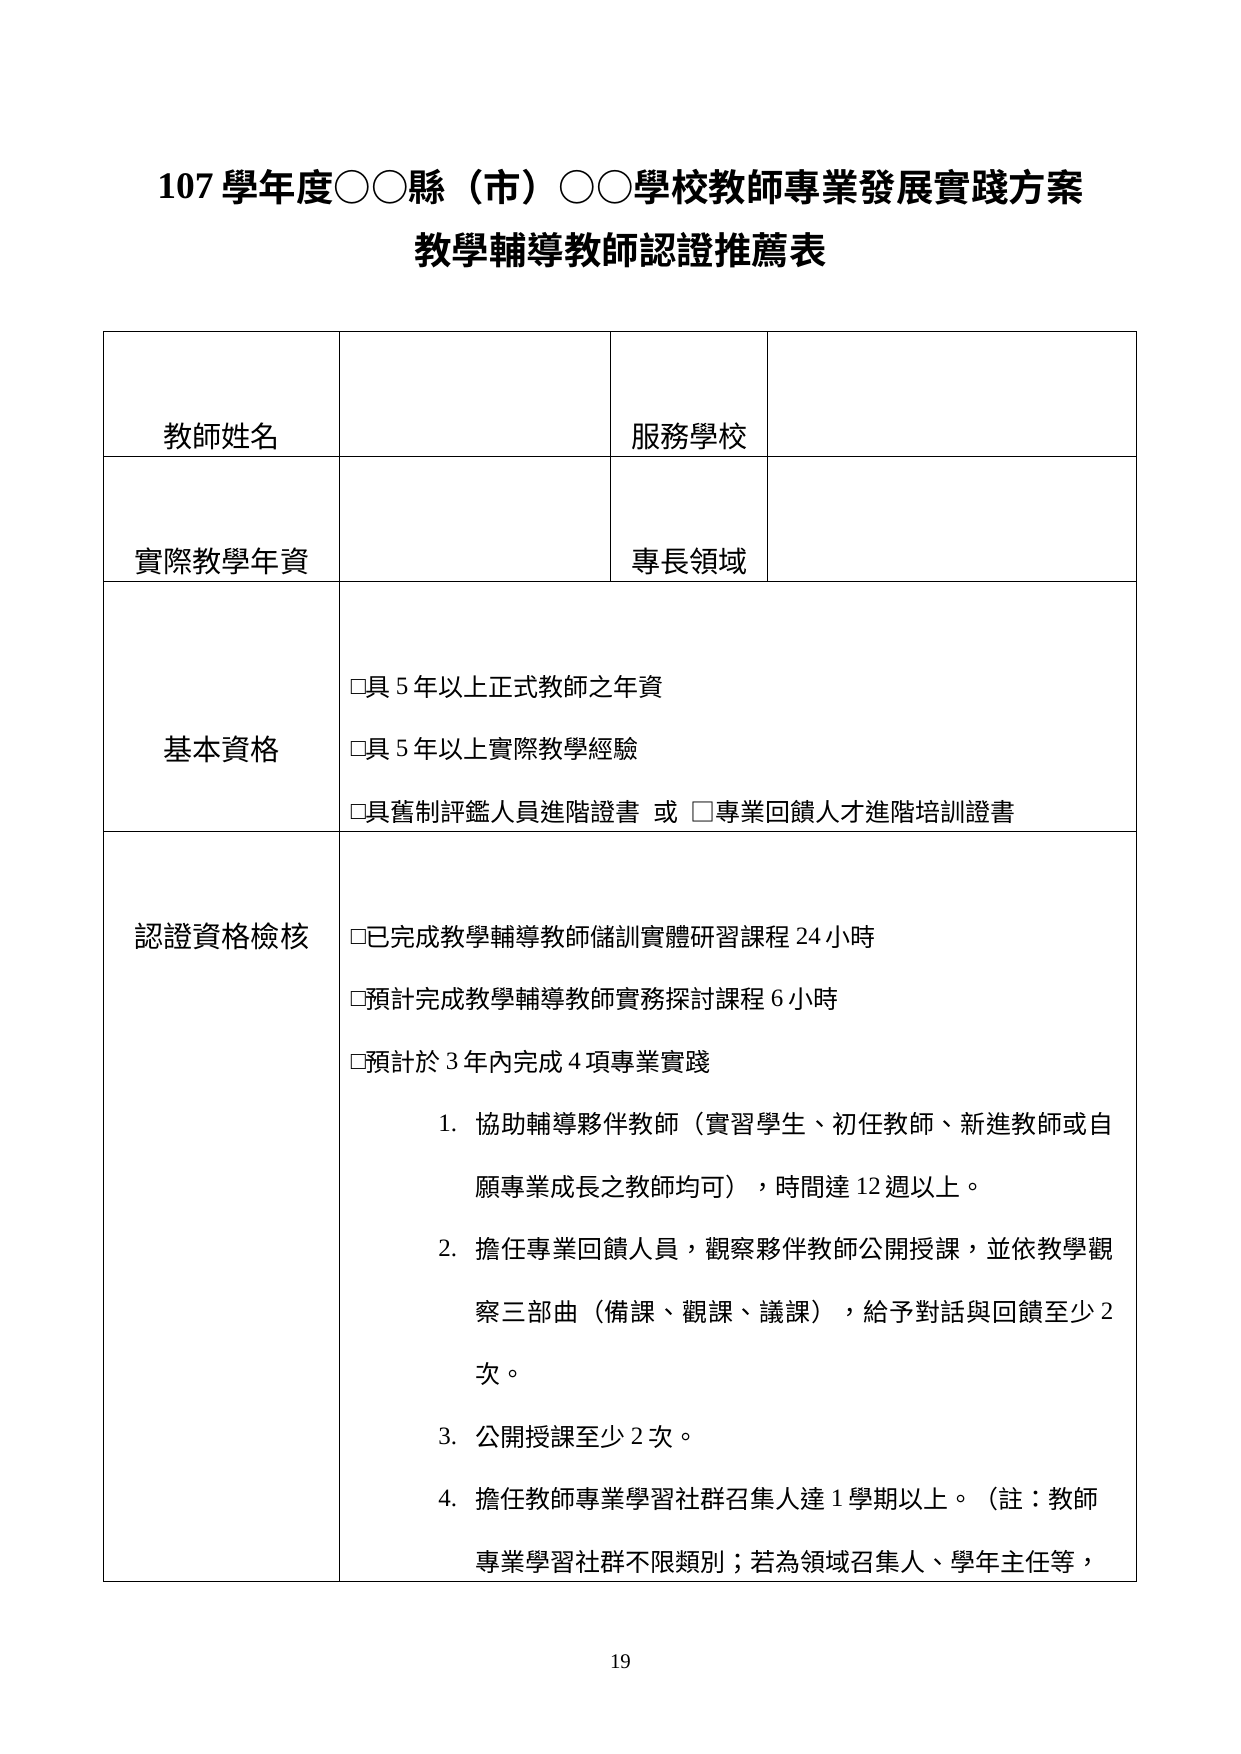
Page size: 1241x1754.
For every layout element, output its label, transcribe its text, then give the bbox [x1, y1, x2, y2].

table_header 服務學校 [611, 332, 767, 456]
table_cell 基本資格 [104, 582, 339, 831]
text 教學輔導教師認證推薦表 [75, 206, 1165, 268]
table_cell □已完成教學輔導教師儲訓實體研習課程24小時 □預計完成教學輔導教師實務探討課程6小時 □預計於3年內完成4項專業實踐 協助輔導夥伴教師（實習學生、初任教師、新進教師或自願專業成長之教師均可），時間達12週以上。 擔任專業回饋人員，觀察夥伴教師公開授課，並依教學觀察三部曲（備課、觀課、議課），給予對話與回饋至少2次。 公開授課至少2次。 擔任教師專業學習社群召集人達1學期以上。（註：教師專業學習社群不限類別；若為領域召集人、學年主任等， [340, 832, 1136, 1581]
text 107學年度○○縣（市）○○學校教師專業發展實踐方案 [75, 143, 1165, 206]
table_cell [340, 457, 610, 581]
table_header [340, 332, 610, 456]
table_cell [768, 457, 1136, 581]
table_cell □具5年以上正式教師之年資 □具5年以上實際教學經驗 □具舊制評鑑人員進階證書 或 □專業回饋人才進階培訓證書 [340, 582, 1136, 831]
table_cell 專長領域 [611, 457, 767, 581]
table_header 教師姓名 [104, 332, 339, 456]
table_cell 實際教學年資 [104, 457, 339, 581]
table_header [768, 332, 1136, 456]
table_cell 認證資格檢核 [104, 832, 339, 1581]
